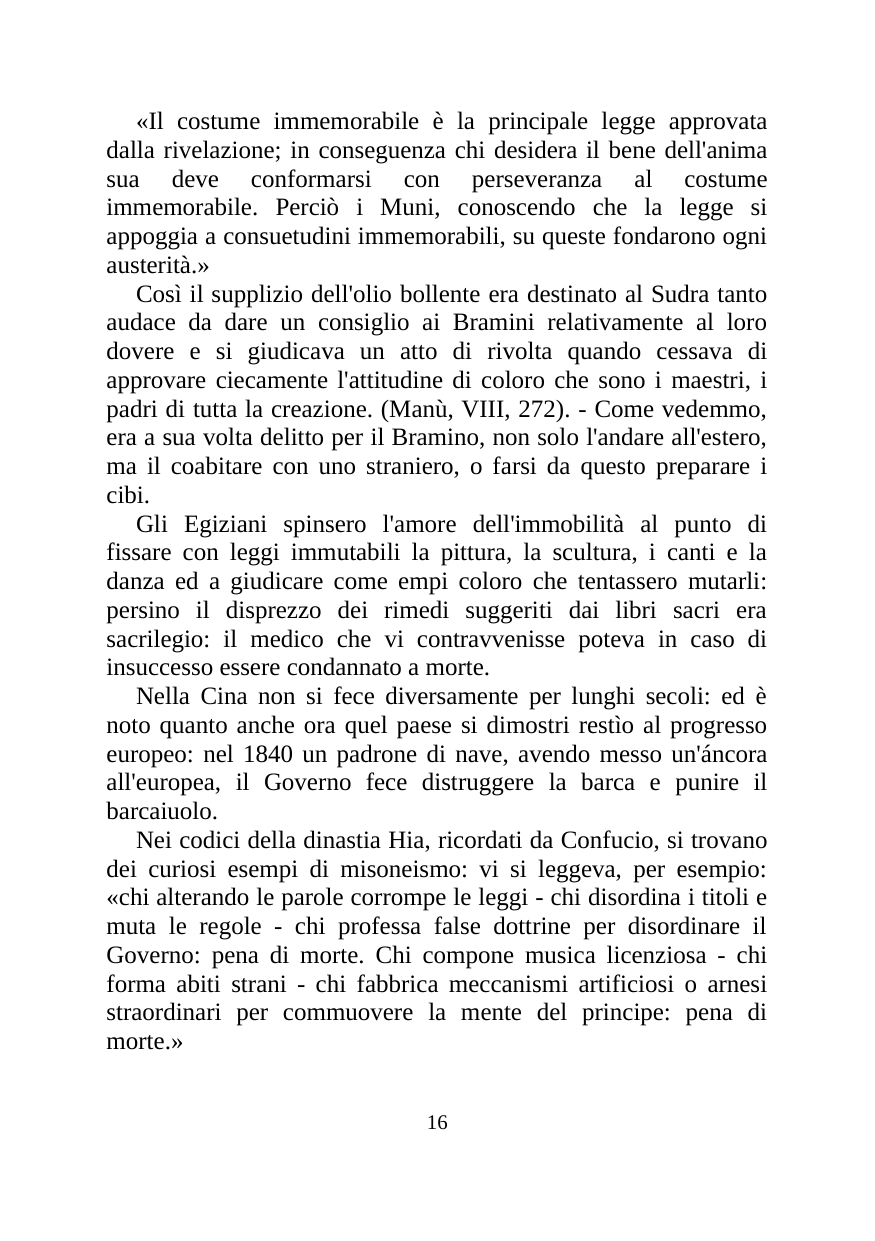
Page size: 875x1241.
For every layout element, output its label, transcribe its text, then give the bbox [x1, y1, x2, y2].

text «Il costume immemorabile è la principale legge approvata dalla rivelazione; in conseguenza chi desidera il bene dell'anima sua deve conformarsi con perseveranza al costume immemorabile. Perciò i Muni, conoscendo che la legge si appoggia a consuetudini immemorabili, su queste fondarono ogni austerità.» [106, 106, 768, 279]
text Così il supplizio dell'olio bollente era destinato al Sudra tanto audace da dare un consiglio ai Bramini relativamente al loro dovere e si giudicava un atto di rivolta quando cessava di approvare ciecamente l'attitudine di coloro che sono i maestri, i padri di tutta la creazione. (Manù, VIII, 272). - Come vedemmo, era a sua volta delitto per il Bramino, non solo l'andare all'estero, ma il coabitare con uno straniero, o farsi da questo preparare i cibi. [106, 279, 768, 509]
text Gli Egiziani spinsero l'amore dell'immobilità al punto di fissare con leggi immutabili la pittura, la scultura, i canti e la danza ed a giudicare come empi coloro che tentassero mutarli: persino il disprezzo dei rimedi suggeriti dai libri sacri era sacrilegio: il medico che vi contravvenisse poteva in caso di insuccesso essere condannato a morte. [106, 509, 768, 681]
text Nei codici della dinastia Hia, ricordati da Confucio, si trovano dei curiosi esempi di misoneismo: vi si leggeva, per esempio: «chi alterando le parole corrompe le leggi - chi disordina i titoli e muta le regole - chi professa false dottrine per disordinare il Governo: pena di morte. Chi compone musica licenziosa - chi forma abiti strani - chi fabbrica meccanismi artificiosi o arnesi straordinari per commuovere la mente del principe: pena di morte.» [106, 825, 768, 1055]
text Nella Cina non si fece diversamente per lunghi secoli: ed è noto quanto anche ora quel paese si dimostri restìo al progresso europeo: nel 1840 un padrone di nave, avendo messo un'áncora all'europea, il Governo fece distruggere la barca e punire il barcaiuolo. [106, 681, 768, 825]
